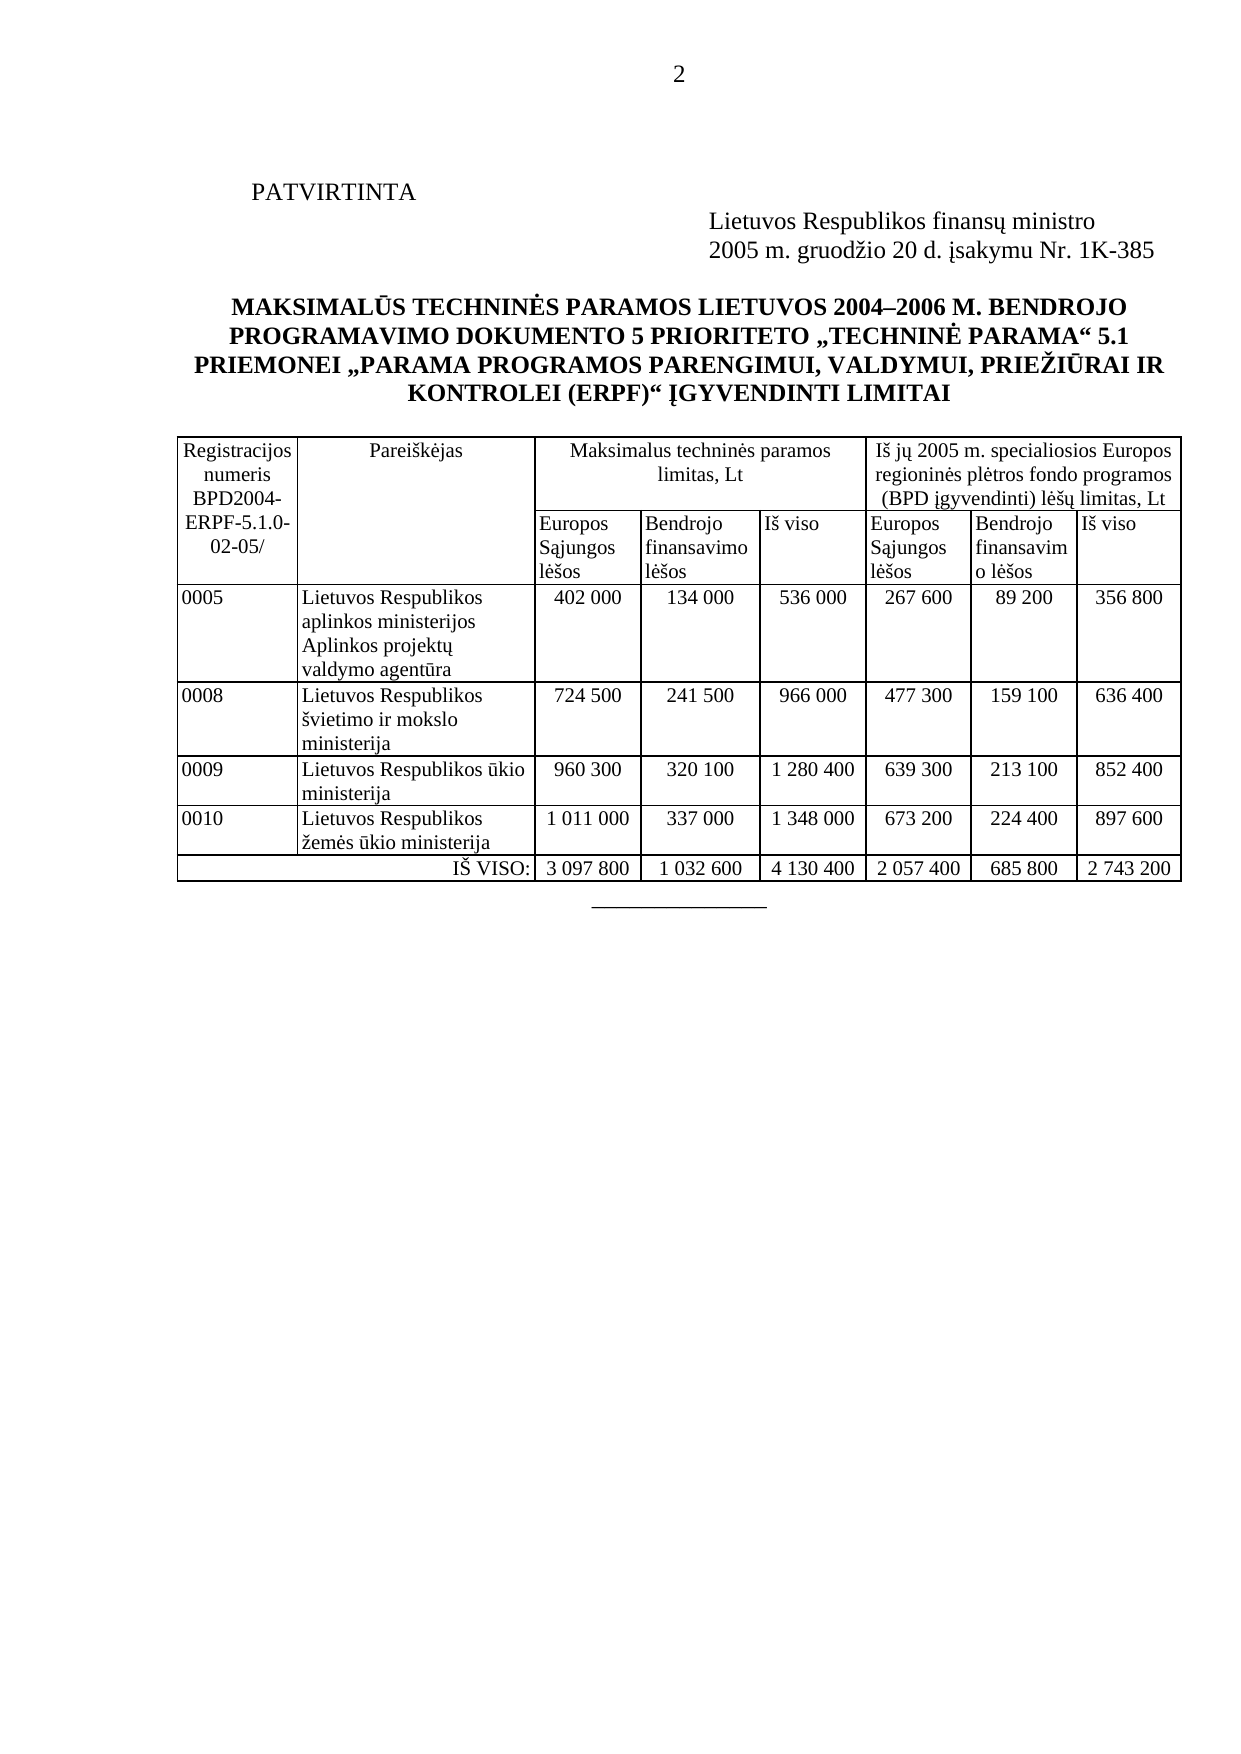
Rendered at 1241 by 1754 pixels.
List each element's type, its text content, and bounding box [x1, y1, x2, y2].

table_cell 267 600 [867, 585, 970, 681]
table_cell 966 000 [761, 683, 865, 755]
table_cell Iš viso [1078, 511, 1180, 583]
table_cell 1 348 000 [761, 806, 865, 854]
table_header Maksimalus techninės paramos limitas, Lt [536, 438, 865, 510]
table_cell 159 100 [972, 683, 1076, 755]
table_cell 536 000 [761, 585, 865, 681]
text Lietuvos Respublikos finansų ministro [177, 206, 1181, 235]
table_cell 960 300 [536, 757, 640, 805]
table_cell 852 400 [1078, 757, 1180, 805]
table_cell 241 500 [642, 683, 759, 755]
table_cell 0008 [178, 683, 297, 755]
table_cell 320 100 [642, 757, 759, 805]
table_cell 636 400 [1078, 683, 1180, 755]
table_header Registracijos numeris BPD2004-ERPF-5.1.0-02-05/ [178, 438, 297, 583]
table_cell 224 400 [972, 806, 1076, 854]
table_cell 639 300 [867, 757, 970, 805]
text MAKSIMALŪS TECHNINĖS PARAMOS LIETUVOS 2004–2006 M. BENDROJO PROGRAMAVIMO DOKUMENTO 5 PRIORITETO „TECHNINĖ PARAMA“ 5.1 PRIEMONEI „PARAMA PROGRAMOS PARENGIMUI, VALDYMUI, PRIEŽIŪRAI IR KONTROLEI (ERPF)“ ĮGYVENDINTI LIMITAI [177, 292, 1181, 407]
table_header Pareiškėjas [298, 438, 534, 583]
table_cell 134 000 [642, 585, 759, 681]
table_cell 0009 [178, 757, 297, 805]
table_cell 402 000 [536, 585, 640, 681]
table_cell 673 200 [867, 806, 970, 854]
table_cell 897 600 [1078, 806, 1180, 854]
table_cell 0005 [178, 585, 297, 681]
text PATVIRTINTA [177, 177, 1181, 206]
table_cell 356 800 [1078, 585, 1180, 681]
table_cell 0010 [178, 806, 297, 854]
table_cell 477 300 [867, 683, 970, 755]
text 2005 m. gruodžio 20 d. įsakymu Nr. 1K-385 [177, 235, 1181, 263]
table_cell 1 280 400 [761, 757, 865, 805]
table_cell Iš viso [761, 511, 865, 583]
table_cell 1 011 000 [536, 806, 640, 854]
table_cell 89 200 [972, 585, 1076, 681]
text ______________ [177, 882, 1181, 910]
table_cell 724 500 [536, 683, 640, 755]
table_cell 337 000 [642, 806, 759, 854]
table_cell 213 100 [972, 757, 1076, 805]
